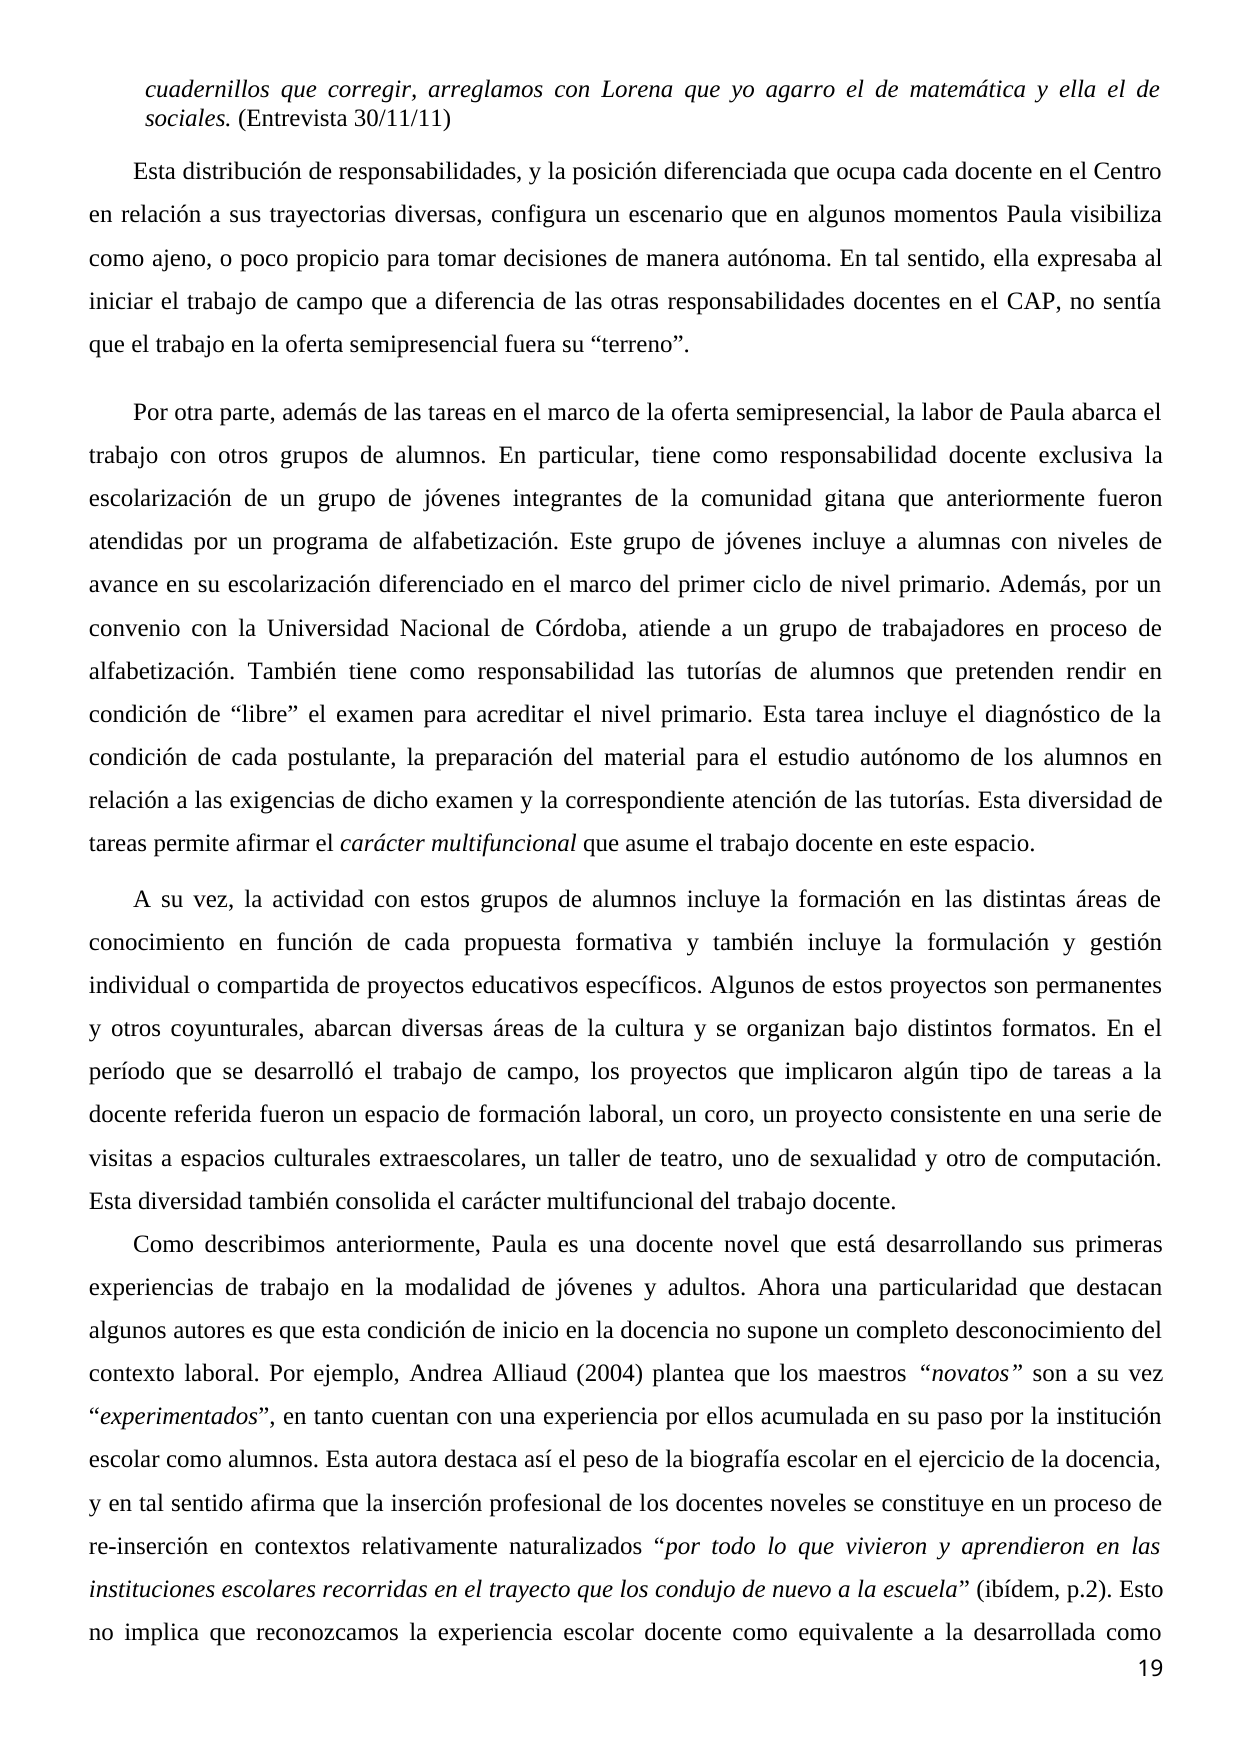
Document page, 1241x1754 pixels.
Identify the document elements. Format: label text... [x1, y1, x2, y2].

text Esta distribución de responsabilidades, y la posición diferenciada que ocupa cada docente en el Centro en relación a sus trayectorias diversas, configura un escenario que en algunos momentos Paula visibiliza como ajeno, o poco propicio para tomar decisiones de manera autónoma. En tal sentido, ella expresaba al iniciar el trabajo de campo que a diferencia de las otras responsabilidades docentes en el CAP, no sentía que el trabajo en la oferta semipresencial fuera su “terreno”. [89, 156, 1163, 358]
text A su vez, la actividad con estos grupos de alumnos incluye la formación en las distintas áreas de conocimiento en función de cada propuesta formativa y también incluye la formulación y gestión individual o compartida de proyectos educativos específicos. Algunos de estos proyectos son permanentes y otros coyunturales, abarcan diversas áreas de la cultura y se organizan bajo distintos formatos. En el período que se desarrolló el trabajo de campo, los proyectos que implicaron algún tipo de tareas a la docente referida fueron un espacio de formación laboral, un coro, un proyecto consistente en una serie de visitas a espacios culturales extraescolares, un taller de teatro, uno de sexualidad y otro de computación. Esta diversidad también consolida el carácter multifuncional del trabajo docente. [89, 884, 1163, 1214]
text cuadernillos que corregir, arreglamos con Lorena que yo agarro el de matemática y ella el de sociales. (Entrevista 30/11/11) [145, 74, 1163, 131]
text Como describimos anteriormente, Paula es una docente novel que está desarrollando sus primeras experiencias de trabajo en la modalidad de jóvenes y adultos. Ahora una particularidad que destacan algunos autores es que esta condición de inicio en la docencia no supone un completo desconocimiento del contexto laboral. Por ejemplo, Andrea Alliaud (2004) plantea que los maestros “novatos” son a su vez “experimentados”, en tanto cuentan con una experiencia por ellos acumulada en su paso por la institución escolar como alumnos. Esta autora destaca así el peso de la biografía escolar en el ejercicio de la docencia, y en tal sentido afirma que la inserción profesional de los docentes noveles se constituye en un proceso de re-inserción en contextos relativamente naturalizados “por todo lo que vivieron y aprendieron en las instituciones escolares recorridas en el trayecto que los condujo de nuevo a la escuela” (ibídem, p.2). Esto no implica que reconozcamos la experiencia escolar docente como equivalente a la desarrollada como [89, 1229, 1163, 1646]
text Por otra parte, además de las tareas en el marco de la oferta semipresencial, la labor de Paula abarca el trabajo con otros grupos de alumnos. En particular, tiene como responsabilidad docente exclusiva la escolarización de un grupo de jóvenes integrantes de la comunidad gitana que anteriormente fueron atendidas por un programa de alfabetización. Este grupo de jóvenes incluye a alumnas con niveles de avance en su escolarización diferenciado en el marco del primer ciclo de nivel primario. Además, por un convenio con la Universidad Nacional de Córdoba, atiende a un grupo de trabajadores en proceso de alfabetización. También tiene como responsabilidad las tutorías de alumnos que pretenden rendir en condición de “libre” el examen para acreditar el nivel primario. Esta tarea incluye el diagnóstico de la condición de cada postulante, la preparación del material para el estudio autónomo de los alumnos en relación a las exigencias de dicho examen y la correspondiente atención de las tutorías. Esta diversidad de tareas permite afirmar el carácter multifuncional que asume el trabajo docente en este espacio. [89, 397, 1163, 857]
